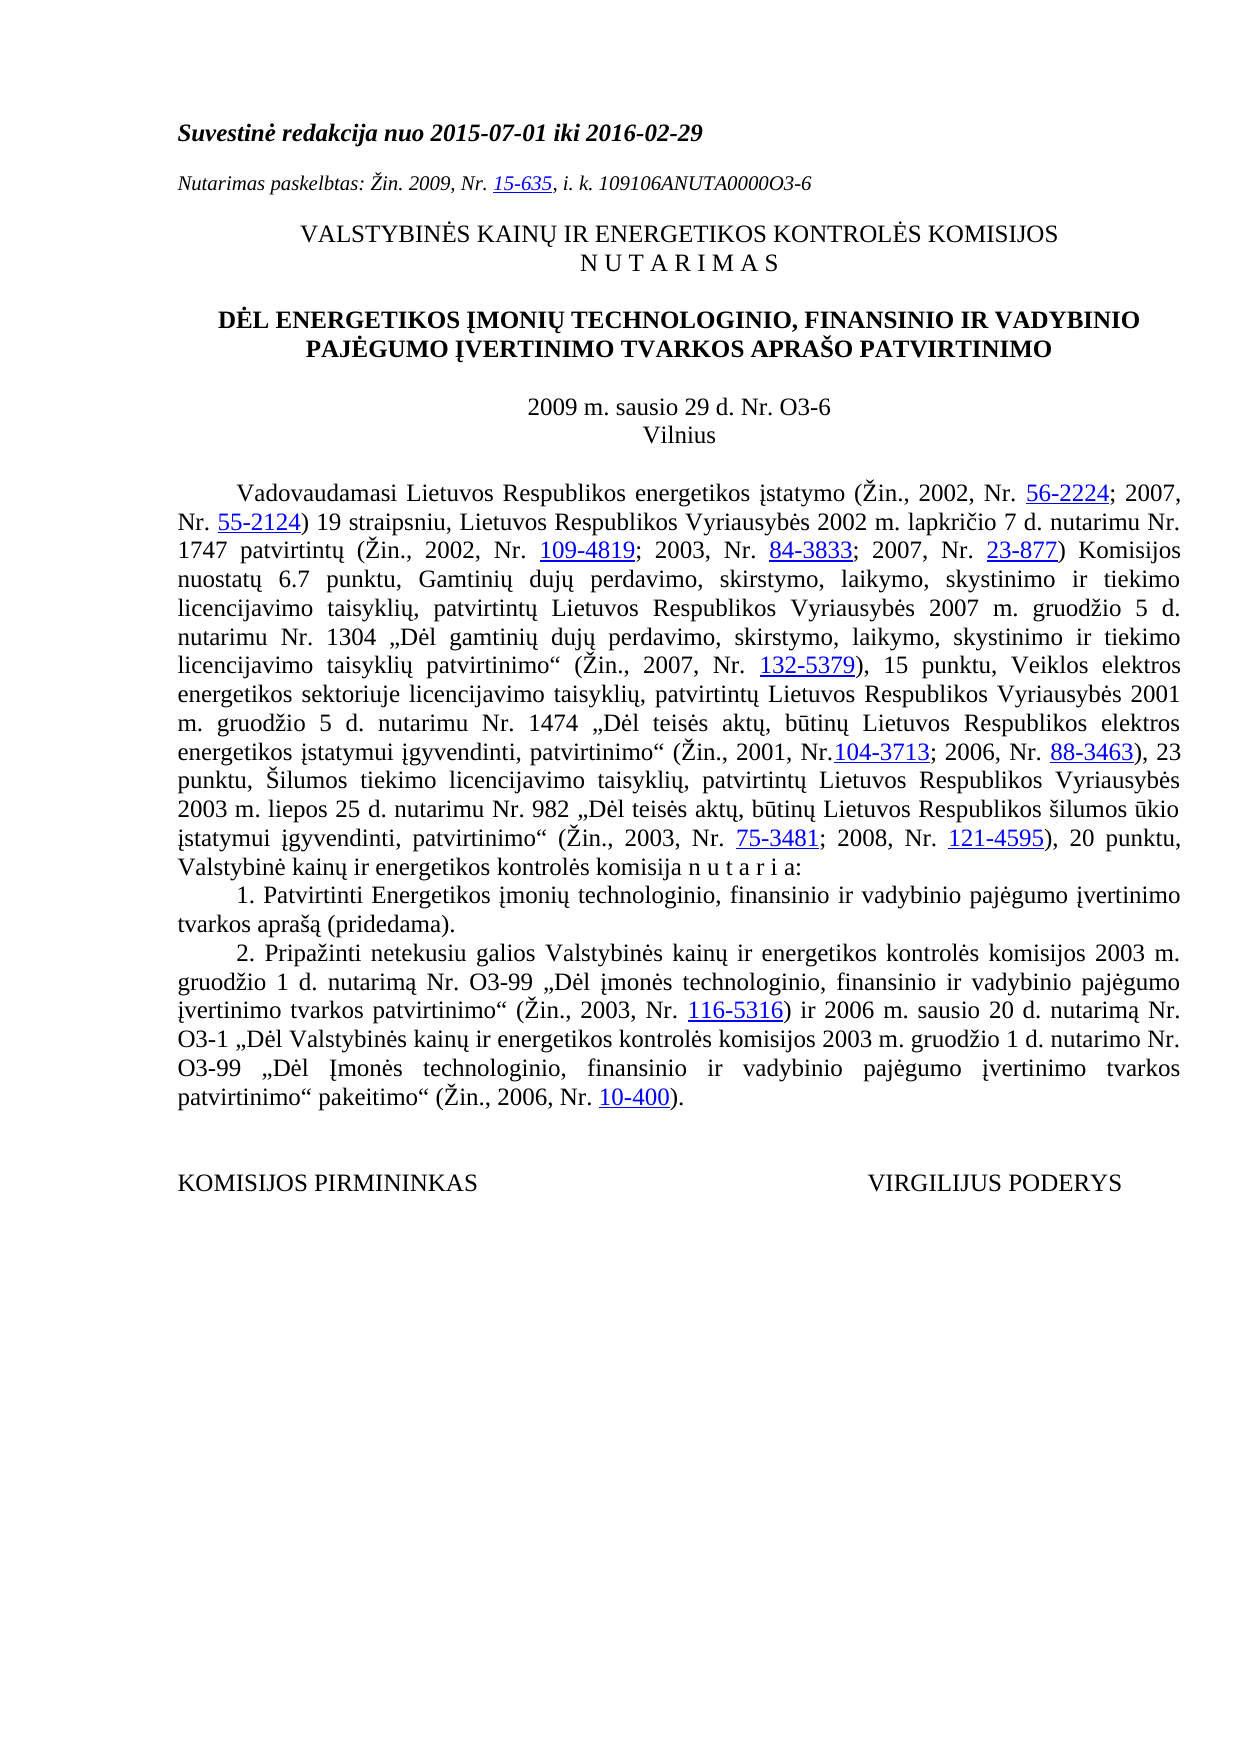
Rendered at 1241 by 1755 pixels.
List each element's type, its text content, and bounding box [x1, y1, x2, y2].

text 2009 m. sausio 29 d. Nr. O3-6 [177, 392, 1181, 420]
text Suvestinė redakcija nuo 2015-07-01 iki 2016-02-29 [177, 118, 1181, 147]
text 1. Patvirtinti Energetikos įmonių technologinio, finansinio ir vadybinio pajėgumo įvertinimo tvarkos aprašą (pridedama). [177, 880, 1181, 938]
text DĖL ENERGETIKOS ĮMONIŲ TECHNOLOGINIO, FINANSINIO IR VADYBINIO PAJĖGUMO ĮVERTINIMO TVARKOS APRAŠO PATVIRTINIMO [177, 305, 1181, 363]
text NUTARIMAS [177, 248, 1181, 277]
text Nutarimas paskelbtas: Žin. 2009, Nr. 15-635, i. k. 109106ANUTA0000O3-6 [177, 171, 1181, 195]
text Vilnius [177, 420, 1181, 449]
text Vadovaudamasi Lietuvos Respublikos energetikos įstatymo (Žin., 2002, Nr. 56-2224; 2007, Nr. 55-2124) 19 straipsniu, Lietuvos Respublikos Vyriausybės 2002 m. lapkričio 7 d. nutarimu Nr. 1747 patvirtintų (Žin., 2002, Nr. 109-4819; 2003, Nr. 84-3833; 2007, Nr. 23-877) Komisijos nuostatų 6.7 punktu, Gamtinių dujų perdavimo, skirstymo, laikymo, skystinimo ir tiekimo licencijavimo taisyklių, patvirtintų Lietuvos Respublikos Vyriausybės 2007 m. gruodžio 5 d. nutarimu Nr. 1304 „Dėl gamtinių dujų perdavimo, skirstymo, laikymo, skystinimo ir tiekimo licencijavimo taisyklių patvirtinimo“ (Žin., 2007, Nr. 132-5379), 15 punktu, Veiklos elektros energetikos sektoriuje licencijavimo taisyklių, patvirtintų Lietuvos Respublikos Vyriausybės 2001 m. gruodžio 5 d. nutarimu Nr. 1474 „Dėl teisės aktų, būtinų Lietuvos Respublikos elektros energetikos įstatymui įgyvendinti, patvirtinimo“ (Žin., 2001, Nr.104-3713; 2006, Nr. 88-3463), 23 punktu, Šilumos tiekimo licencijavimo taisyklių, patvirtintų Lietuvos Respublikos Vyriausybės 2003 m. liepos 25 d. nutarimu Nr. 982 „Dėl teisės aktų, būtinų Lietuvos Respublikos šilumos ūkio įstatymui įgyvendinti, patvirtinimo“ (Žin., 2003, Nr. 75-3481; 2008, Nr. 121-4595), 20 punktu, Valstybinė kainų ir energetikos kontrolės komisija nutaria: [177, 478, 1181, 880]
text KOMISIJOS PIRMININKAS VIRGILIJUS PODERYS [177, 1168, 1181, 1197]
text 2. Pripažinti netekusiu galios Valstybinės kainų ir energetikos kontrolės komisijos 2003 m. gruodžio 1 d. nutarimą Nr. O3-99 „Dėl įmonės technologinio, finansinio ir vadybinio pajėgumo įvertinimo tvarkos patvirtinimo“ (Žin., 2003, Nr. 116-5316) ir 2006 m. sausio 20 d. nutarimą Nr. O3-1 „Dėl Valstybinės kainų ir energetikos kontrolės komisijos 2003 m. gruodžio 1 d. nutarimo Nr. O3-99 „Dėl Įmonės technologinio, finansinio ir vadybinio pajėgumo įvertinimo tvarkos patvirtinimo“ pakeitimo“ (Žin., 2006, Nr. 10-400). [177, 938, 1181, 1110]
text VALSTYBINĖS KAINŲ IR ENERGETIKOS KONTROLĖS KOMISIJOS [177, 219, 1181, 248]
